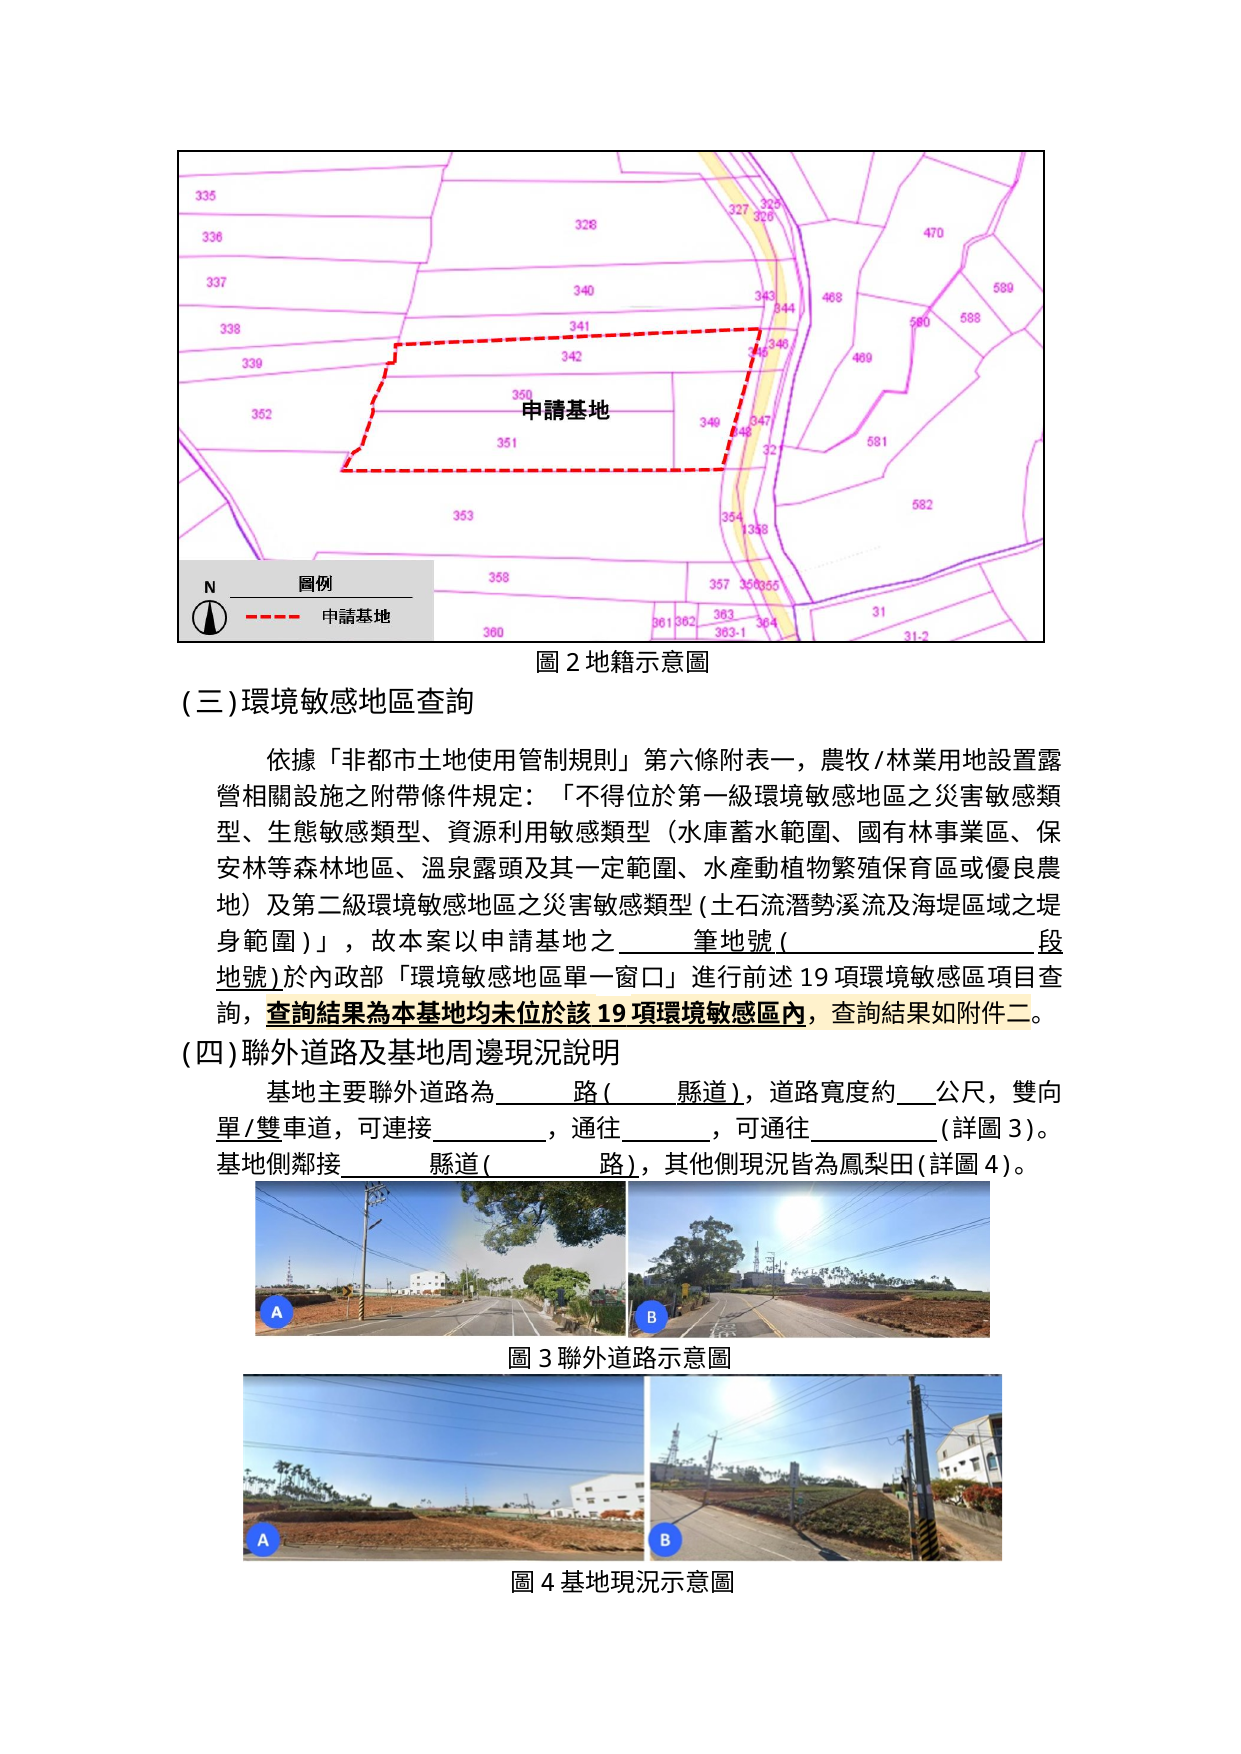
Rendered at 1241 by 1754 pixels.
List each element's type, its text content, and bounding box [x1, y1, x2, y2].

text 基地主要聯外道路為 路( 縣道)，道路寬度約 公尺，雙向單/雙車道，可連接 ，通往 ，可通往 (詳圖3)。基地側鄰接 縣道( 路)，其他側現況皆為鳳梨田(詳圖4)。 [216, 1072, 1063, 1181]
text 圖2地籍示意圖 [177, 643, 1063, 679]
picture [179, 152, 1043, 641]
text 依據「非都市土地使用管制規則」第六條附表一，農牧/林業用地設置露營相關設施之附帶條件規定：「不得位於第一級環境敏感地區之災害敏感類型、生態敏感類型、資源利用敏感類型（水庫蓄水範圍、國有林事業區、保安林等森林地區、溫泉露頭及其一定範圍、水產動植物繁殖保育區或優良農地）及第二級環境敏感地區之災害敏感類型(土石流潛勢溪流及海堤區域之堤身範圍)」，故本案以申請基地之 筆地號( 段 地號)於內政部「環境敏感地區單一窗口」進行前述19項環境敏感區項目查詢，查詢結果為本基地均未位於該19項環境敏感區內，查詢結果如附件二。 [216, 740, 1063, 1030]
text 圖3聯外道路示意圖 [177, 1338, 1063, 1375]
picture [255, 1181, 990, 1339]
text (三)環境敏感地區查詢 [177, 679, 1063, 721]
text (四)聯外道路及基地周邊現況說明 [177, 1030, 1063, 1072]
text 圖4基地現況示意圖 [177, 1563, 1063, 1599]
picture [243, 1374, 1003, 1563]
